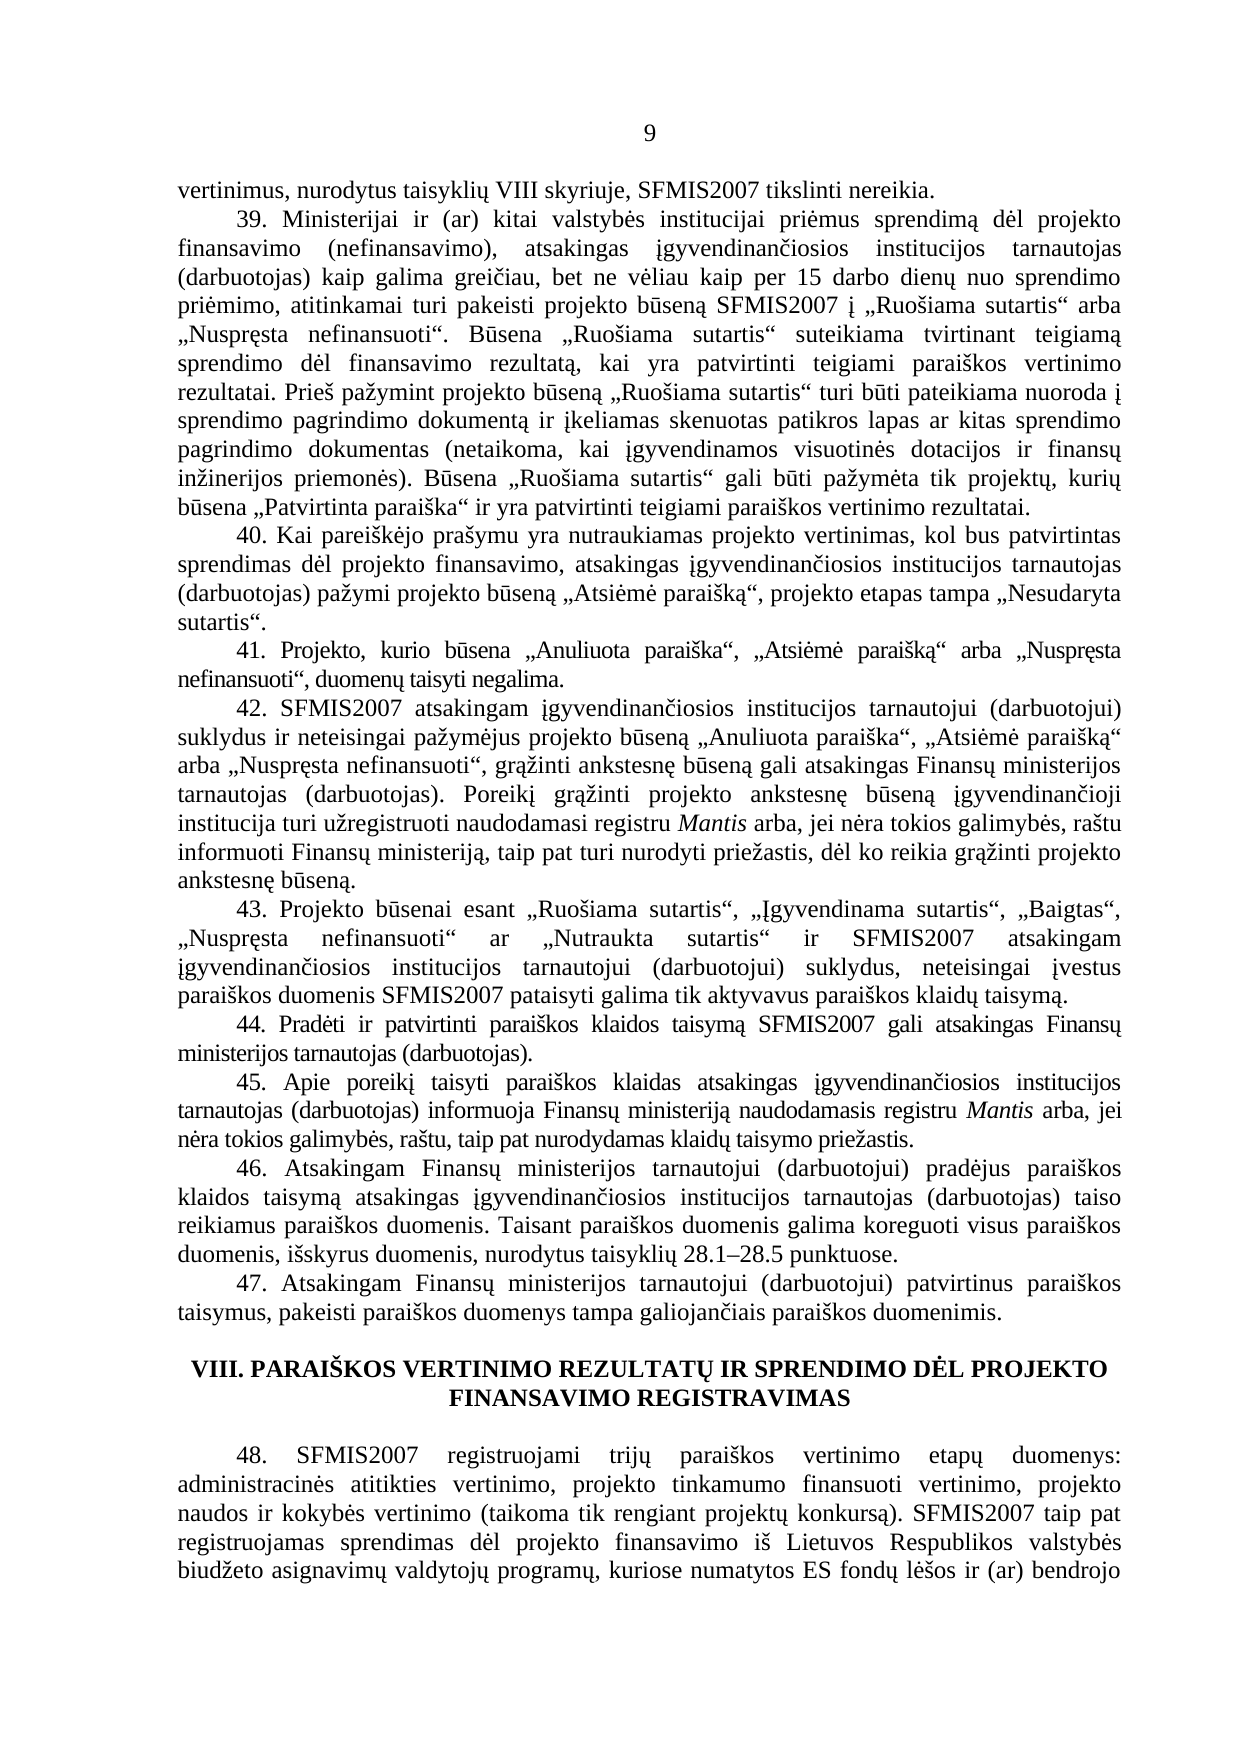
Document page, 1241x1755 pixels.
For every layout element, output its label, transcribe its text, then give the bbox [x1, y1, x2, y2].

text 39. Ministerijai ir (ar) kitai valstybės institucijai priėmus sprendimą dėl projekto finansavimo (nefinansavimo), atsakingas įgyvendinančiosios institucijos tarnautojas (darbuotojas) kaip galima greičiau, bet ne vėliau kaip per 15 darbo dienų nuo sprendimo priėmimo, atitinkamai turi pakeisti projekto būseną SFMIS2007 į „Ruošiama sutartis“ arba „Nuspręsta nefinansuoti“. Būsena „Ruošiama sutartis“ suteikiama tvirtinant teigiamą sprendimo dėl finansavimo rezultatą, kai yra patvirtinti teigiami paraiškos vertinimo rezultatai. Prieš pažymint projekto būseną „Ruošiama sutartis“ turi būti pateikiama nuoroda į sprendimo pagrindimo dokumentą ir įkeliamas skenuotas patikros lapas ar kitas sprendimo pagrindimo dokumentas (netaikoma, kai įgyvendinamos visuotinės dotacijos ir finansų inžinerijos priemonės). Būsena „Ruošiama sutartis“ gali būti pažymėta tik projektų, kurių būsena „Patvirtinta paraiška“ ir yra patvirtinti teigiami paraiškos vertinimo rezultatai. [177, 204, 1122, 521]
text VIII. PARAIŠKOS VERTINIMO REZULTATŲ IR SPRENDIMO DĖL PROJEKTO FINANSAVIMO REGISTRAVIMAS [177, 1354, 1122, 1412]
text 48. SFMIS2007 registruojami trijų paraiškos vertinimo etapų duomenys: administracinės atitikties vertinimo, projekto tinkamumo finansuoti vertinimo, projekto naudos ir kokybės vertinimo (taikoma tik rengiant projektų konkursą). SFMIS2007 taip pat registruojamas sprendimas dėl projekto finansavimo iš Lietuvos Respublikos valstybės biudžeto asignavimų valdytojų programų, kuriose numatytos ES fondų lėšos ir (ar) bendrojo [177, 1441, 1122, 1584]
text 40. Kai pareiškėjo prašymu yra nutraukiamas projekto vertinimas, kol bus patvirtintas sprendimas dėl projekto finansavimo, atsakingas įgyvendinančiosios institucijos tarnautojas (darbuotojas) pažymi projekto būseną „Atsiėmė paraišką“, projekto etapas tampa „Nesudaryta sutartis“. [177, 521, 1122, 636]
text 44. Pradėti ir patvirtinti paraiškos klaidos taisymą SFMIS2007 gali atsakingas Finansų ministerijos tarnautojas (darbuotojas). [177, 1009, 1122, 1067]
text 43. Projekto būsenai esant „Ruošiama sutartis“, „Įgyvendinama sutartis“, „Baigtas“, „Nuspręsta nefinansuoti“ ar „Nutraukta sutartis“ ir SFMIS2007 atsakingam įgyvendinančiosios institucijos tarnautojui (darbuotojui) suklydus, neteisingai įvestus paraiškos duomenis SFMIS2007 pataisyti galima tik aktyvavus paraiškos klaidų taisymą. [177, 894, 1122, 1009]
text 42. SFMIS2007 atsakingam įgyvendinančiosios institucijos tarnautojui (darbuotojui) suklydus ir neteisingai pažymėjus projekto būseną „Anuliuota paraiška“, „Atsiėmė paraišką“ arba „Nuspręsta nefinansuoti“, grąžinti ankstesnę būseną gali atsakingas Finansų ministerijos tarnautojas (darbuotojas). Poreikį grąžinti projekto ankstesnę būseną įgyvendinančioji institucija turi užregistruoti naudodamasi registru Mantis arba, jei nėra tokios galimybės, raštu informuoti Finansų ministeriją, taip pat turi nurodyti priežastis, dėl ko reikia grąžinti projekto ankstesnę būseną. [177, 693, 1122, 894]
text 47. Atsakingam Finansų ministerijos tarnautojui (darbuotojui) patvirtinus paraiškos taisymus, pakeisti paraiškos duomenys tampa galiojančiais paraiškos duomenimis. [177, 1268, 1122, 1326]
text 41. Projekto, kurio būsena „Anuliuota paraiška“, „Atsiėmė paraišką“ arba „Nuspręsta nefinansuoti“, duomenų taisyti negalima. [177, 636, 1122, 693]
text 45. Apie poreikį taisyti paraiškos klaidas atsakingas įgyvendinančiosios institucijos tarnautojas (darbuotojas) informuoja Finansų ministeriją naudodamasis registru Mantis arba, jei nėra tokios galimybės, raštu, taip pat nurodydamas klaidų taisymo priežastis. [177, 1067, 1122, 1153]
text vertinimus, nurodytus taisyklių VIII skyriuje, SFMIS2007 tikslinti nereikia. [177, 176, 1122, 204]
text 46. Atsakingam Finansų ministerijos tarnautojui (darbuotojui) pradėjus paraiškos klaidos taisymą atsakingas įgyvendinančiosios institucijos tarnautojas (darbuotojas) taiso reikiamus paraiškos duomenis. Taisant paraiškos duomenis galima koreguoti visus paraiškos duomenis, išskyrus duomenis, nurodytus taisyklių 28.1–28.5 punktuose. [177, 1153, 1122, 1268]
